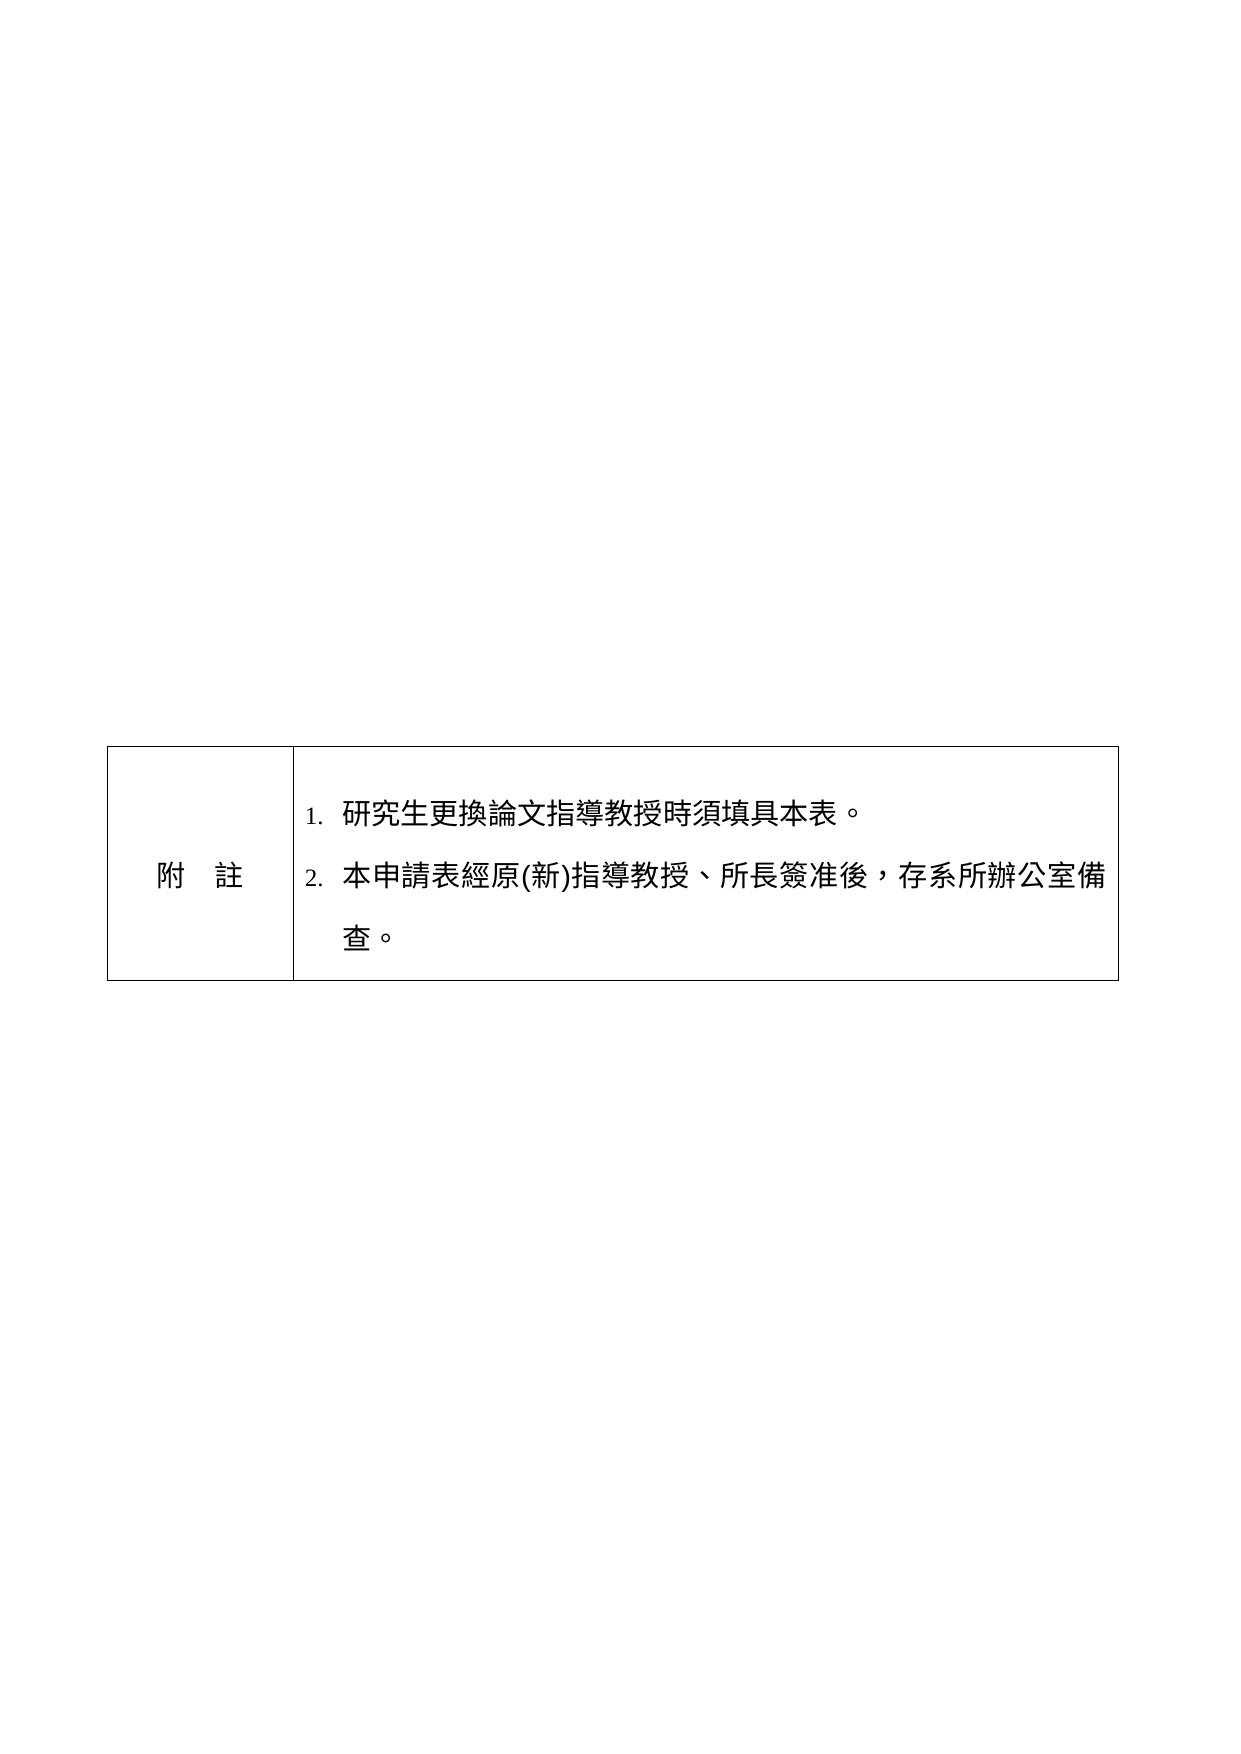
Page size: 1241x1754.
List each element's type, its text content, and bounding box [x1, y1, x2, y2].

table_cell 研究生更換論文指導教授時須填具本表。 本申請表經原(新)指導教授、所長簽准後，存系所辦公室備查。 [294, 747, 1118, 980]
table_cell 附註 [108, 747, 293, 980]
